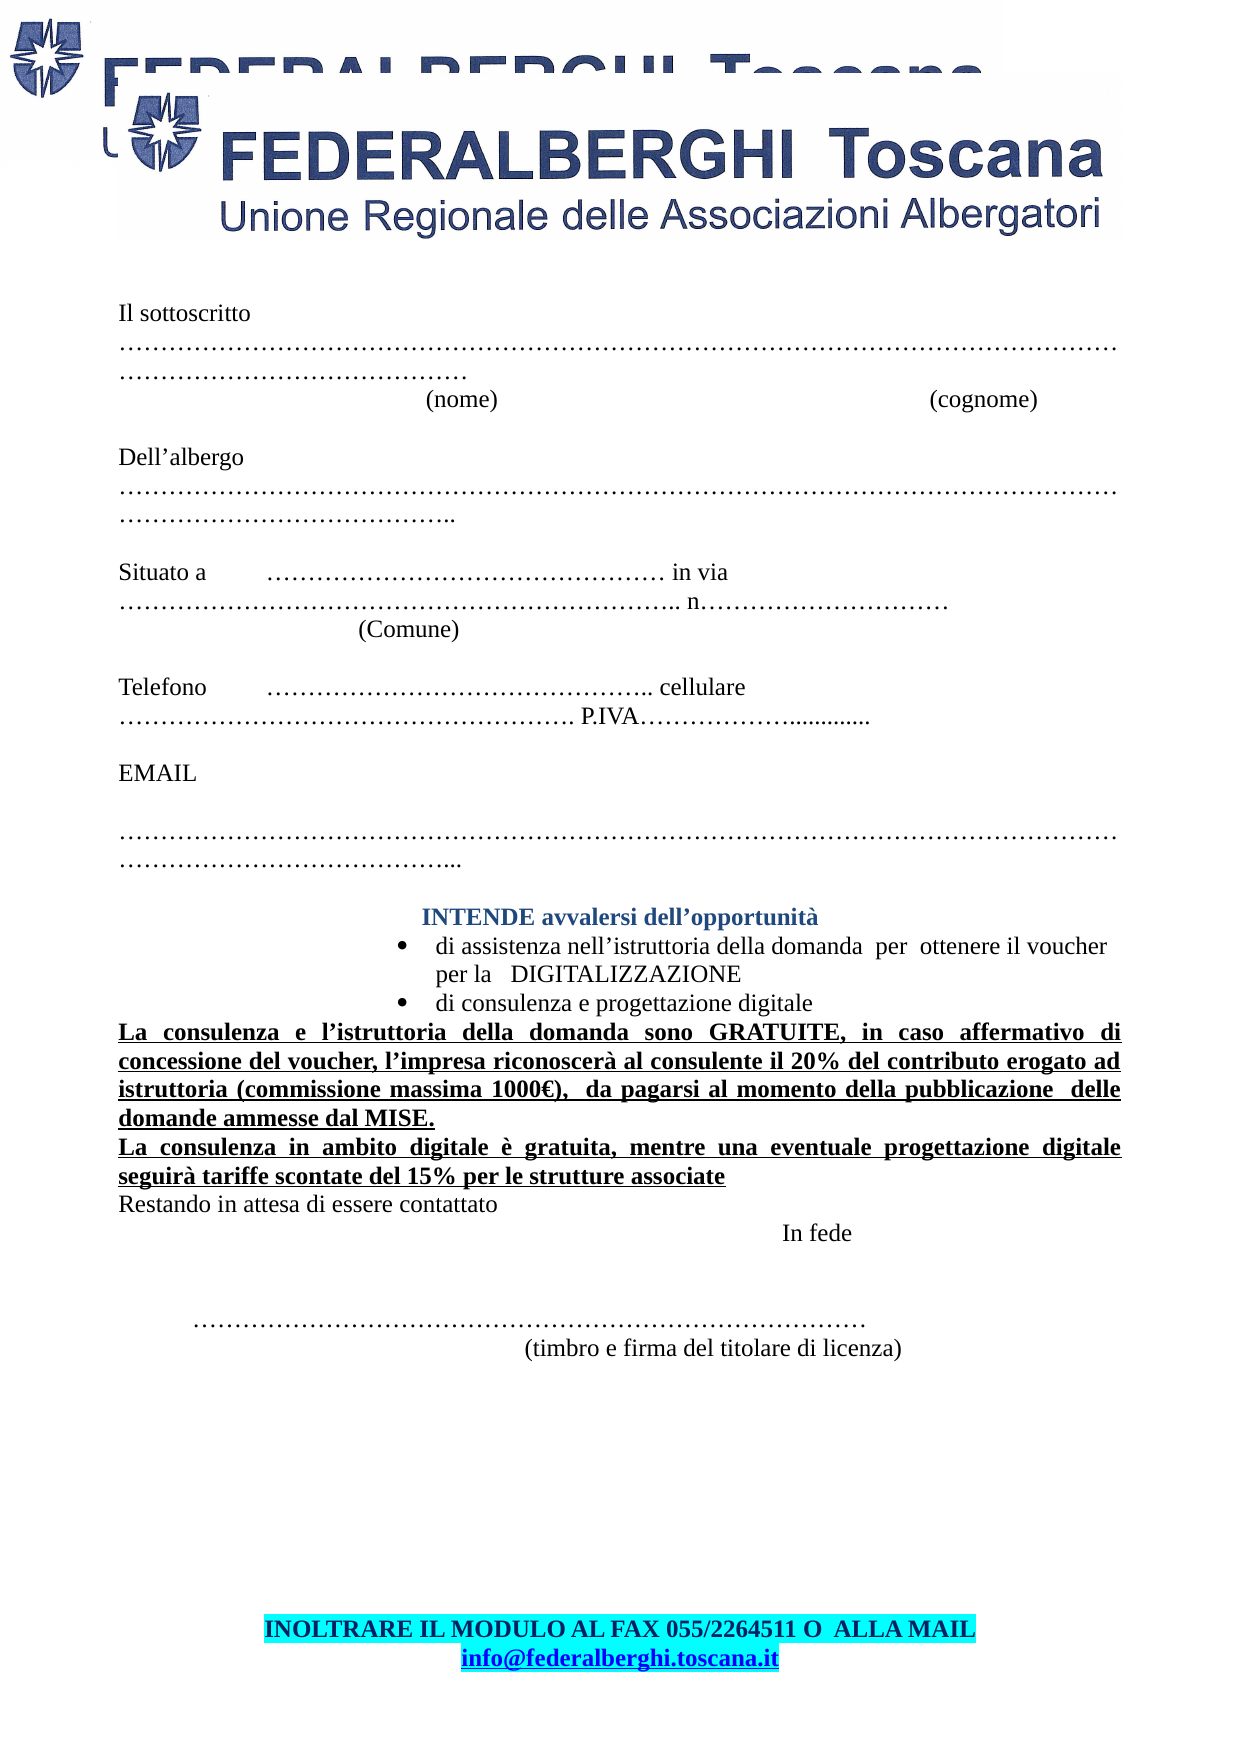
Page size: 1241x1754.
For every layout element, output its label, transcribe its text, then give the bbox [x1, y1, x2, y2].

text concessione del voucher, l’impresa riconoscerà al consulente il 20% del contributo erogato ad istruttoria (commissione massima 1000€), da pagarsi al momento della pubblicazione delle domande ammesse dal MISE. [118, 1043, 1122, 1132]
text Situato a ………………………………………… in via ………………………………………………………….. n………………………… [118, 557, 1122, 614]
list di consulenza e progettazione digitale [398, 988, 1122, 1017]
text ……………………………………………………………………… (timbro e firma del titolare di licenza) [118, 1276, 1122, 1362]
text Restando in attesa di essere contattato [118, 1189, 1122, 1218]
text La consulenza in ambito digitale è gratuita, mentre una eventuale progettazione digitale [118, 1132, 1122, 1157]
text (nome) (cognome) [118, 384, 1122, 413]
text seguirà tariffe scontate del 15% per le strutture associate [118, 1158, 1122, 1189]
text INTENDE avvalersi dell’opportunità [118, 902, 1122, 931]
picture [0, 0, 1123, 241]
text La consulenza e l’istruttoria della domanda sono GRATUITE, in caso affermativo di [118, 1017, 1122, 1042]
list di assistenza nell’istruttoria della domanda per ottenere il voucher per la DIGITALIZZAZIONE [398, 931, 1122, 988]
text (Comune) [118, 614, 1122, 643]
text Il sottoscritto ……………………………………………………………………………………………………………………………………………… [118, 298, 1122, 384]
text EMAIL ……………………………………………………………………………………………………………………………………………... [118, 758, 1122, 873]
text Dell’albergo …………………………………………………………………………………………………………………………………………….. [118, 442, 1122, 528]
text Telefono ……………………………………….. cellulare ………………………………………………. P.IVA………………............. [118, 672, 1122, 729]
text In fede [118, 1218, 1122, 1247]
